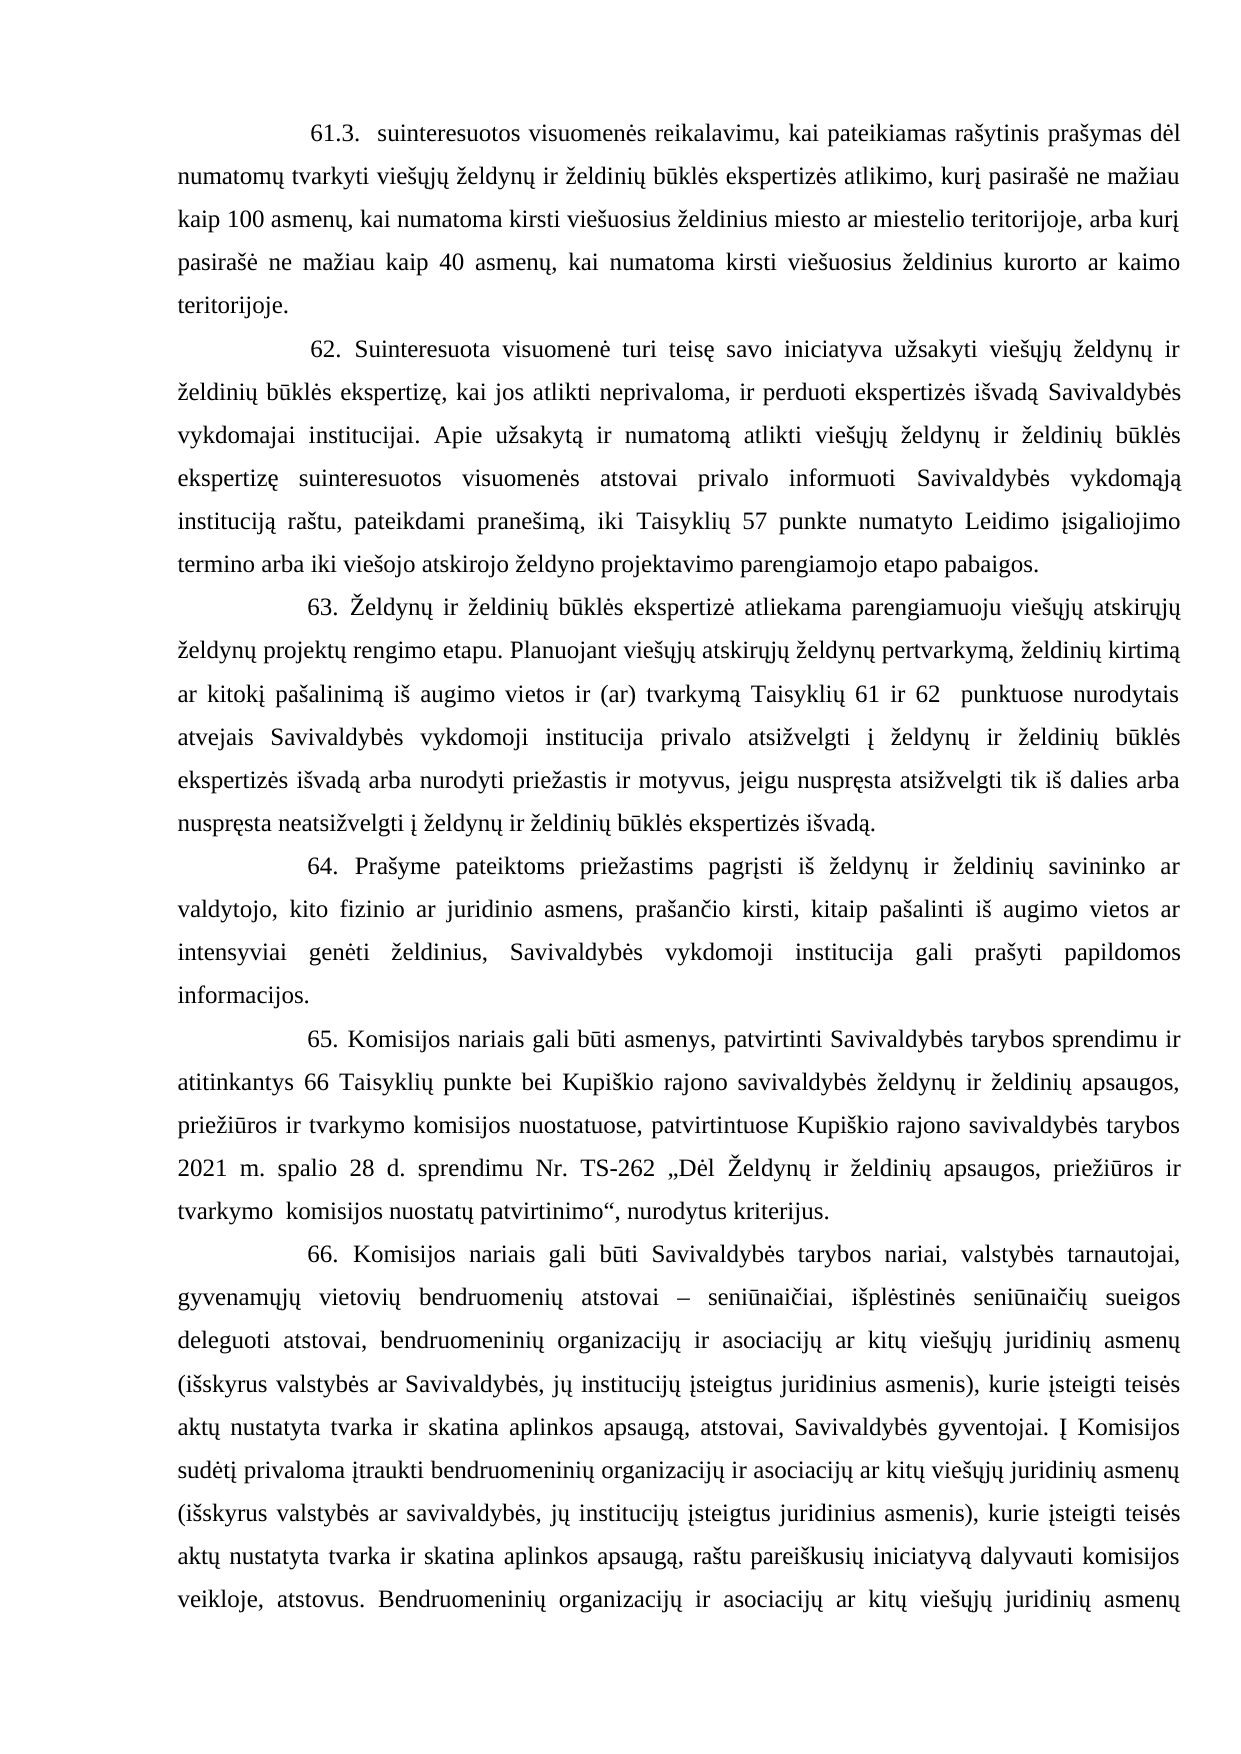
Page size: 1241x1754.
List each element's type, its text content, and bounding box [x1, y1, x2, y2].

text 64. Prašyme pateiktoms priežastims pagrįsti iš želdynų ir želdinių savininko ar valdytojo, kito fizinio ar juridinio asmens, prašančio kirsti, kitaip pašalinti iš augimo vietos ar intensyviai genėti želdinius, Savivaldybės vykdomoji institucija gali prašyti papildomos informacijos. [177, 851, 1181, 1009]
text 62. Suinteresuota visuomenė turi teisę savo iniciatyva užsakyti viešųjų želdynų ir želdinių būklės ekspertizę, kai jos atlikti neprivaloma, ir perduoti ekspertizės išvadą Savivaldybės vykdomajai institucijai. Apie užsakytą ir numatomą atlikti viešųjų želdynų ir želdinių būklės ekspertizę suinteresuotos visuomenės atstovai privalo informuoti Savivaldybės vykdomąją instituciją raštu, pateikdami pranešimą, iki Taisyklių 57 punkte numatyto Leidimo įsigaliojimo termino arba iki viešojo atskirojo želdyno projektavimo parengiamojo etapo pabaigos. [177, 334, 1181, 578]
text 63. Želdynų ir želdinių būklės ekspertizė atliekama parengiamuoju viešųjų atskirųjų želdynų projektų rengimo etapu. Planuojant viešųjų atskirųjų želdynų pertvarkymą, želdinių kirtimą ar kitokį pašalinimą iš augimo vietos ir (ar) tvarkymą Taisyklių 61 ir 62 punktuose nurodytais atvejais Savivaldybės vykdomoji institucija privalo atsižvelgti į želdynų ir želdinių būklės ekspertizės išvadą arba nurodyti priežastis ir motyvus, jeigu nuspręsta atsižvelgti tik iš dalies arba nuspręsta neatsižvelgti į želdynų ir želdinių būklės ekspertizės išvadą. [177, 592, 1181, 837]
text 61.3. suinteresuotos visuomenės reikalavimu, kai pateikiamas rašytinis prašymas dėl numatomų tvarkyti viešųjų želdynų ir želdinių būklės ekspertizės atlikimo, kurį pasirašė ne mažiau kaip 100 asmenų, kai numatoma kirsti viešuosius želdinius miesto ar miestelio teritorijoje, arba kurį pasirašė ne mažiau kaip 40 asmenų, kai numatoma kirsti viešuosius želdinius kurorto ar kaimo teritorijoje. [177, 118, 1181, 319]
text 65. Komisijos nariais gali būti asmenys, patvirtinti Savivaldybės tarybos sprendimu ir atitinkantys 66 Taisyklių punkte bei Kupiškio rajono savivaldybės želdynų ir želdinių apsaugos, priežiūros ir tvarkymo komisijos nuostatuose, patvirtintuose Kupiškio rajono savivaldybės tarybos 2021 m. spalio 28 d. sprendimu Nr. TS-262 „Dėl Želdynų ir želdinių apsaugos, priežiūros ir tvarkymo komisijos nuostatų patvirtinimo“, nurodytus kriterijus. [177, 1024, 1181, 1225]
text 66. Komisijos nariais gali būti Savivaldybės tarybos nariai, valstybės tarnautojai, gyvenamųjų vietovių bendruomenių atstovai – seniūnaičiai, išplėstinės seniūnaičių sueigos deleguoti atstovai, bendruomeninių organizacijų ir asociacijų ar kitų viešųjų juridinių asmenų (išskyrus valstybės ar Savivaldybės, jų institucijų įsteigtus juridinius asmenis), kurie įsteigti teisės aktų nustatyta tvarka ir skatina aplinkos apsaugą, atstovai, Savivaldybės gyventojai. Į Komisijos sudėtį privaloma įtraukti bendruomeninių organizacijų ir asociacijų ar kitų viešųjų juridinių asmenų (išskyrus valstybės ar savivaldybės, jų institucijų įsteigtus juridinius asmenis), kurie įsteigti teisės aktų nustatyta tvarka ir skatina aplinkos apsaugą, raštu pareiškusių iniciatyvą dalyvauti komisijos veikloje, atstovus. Bendruomeninių organizacijų ir asociacijų ar kitų viešųjų juridinių asmenų [177, 1239, 1181, 1613]
